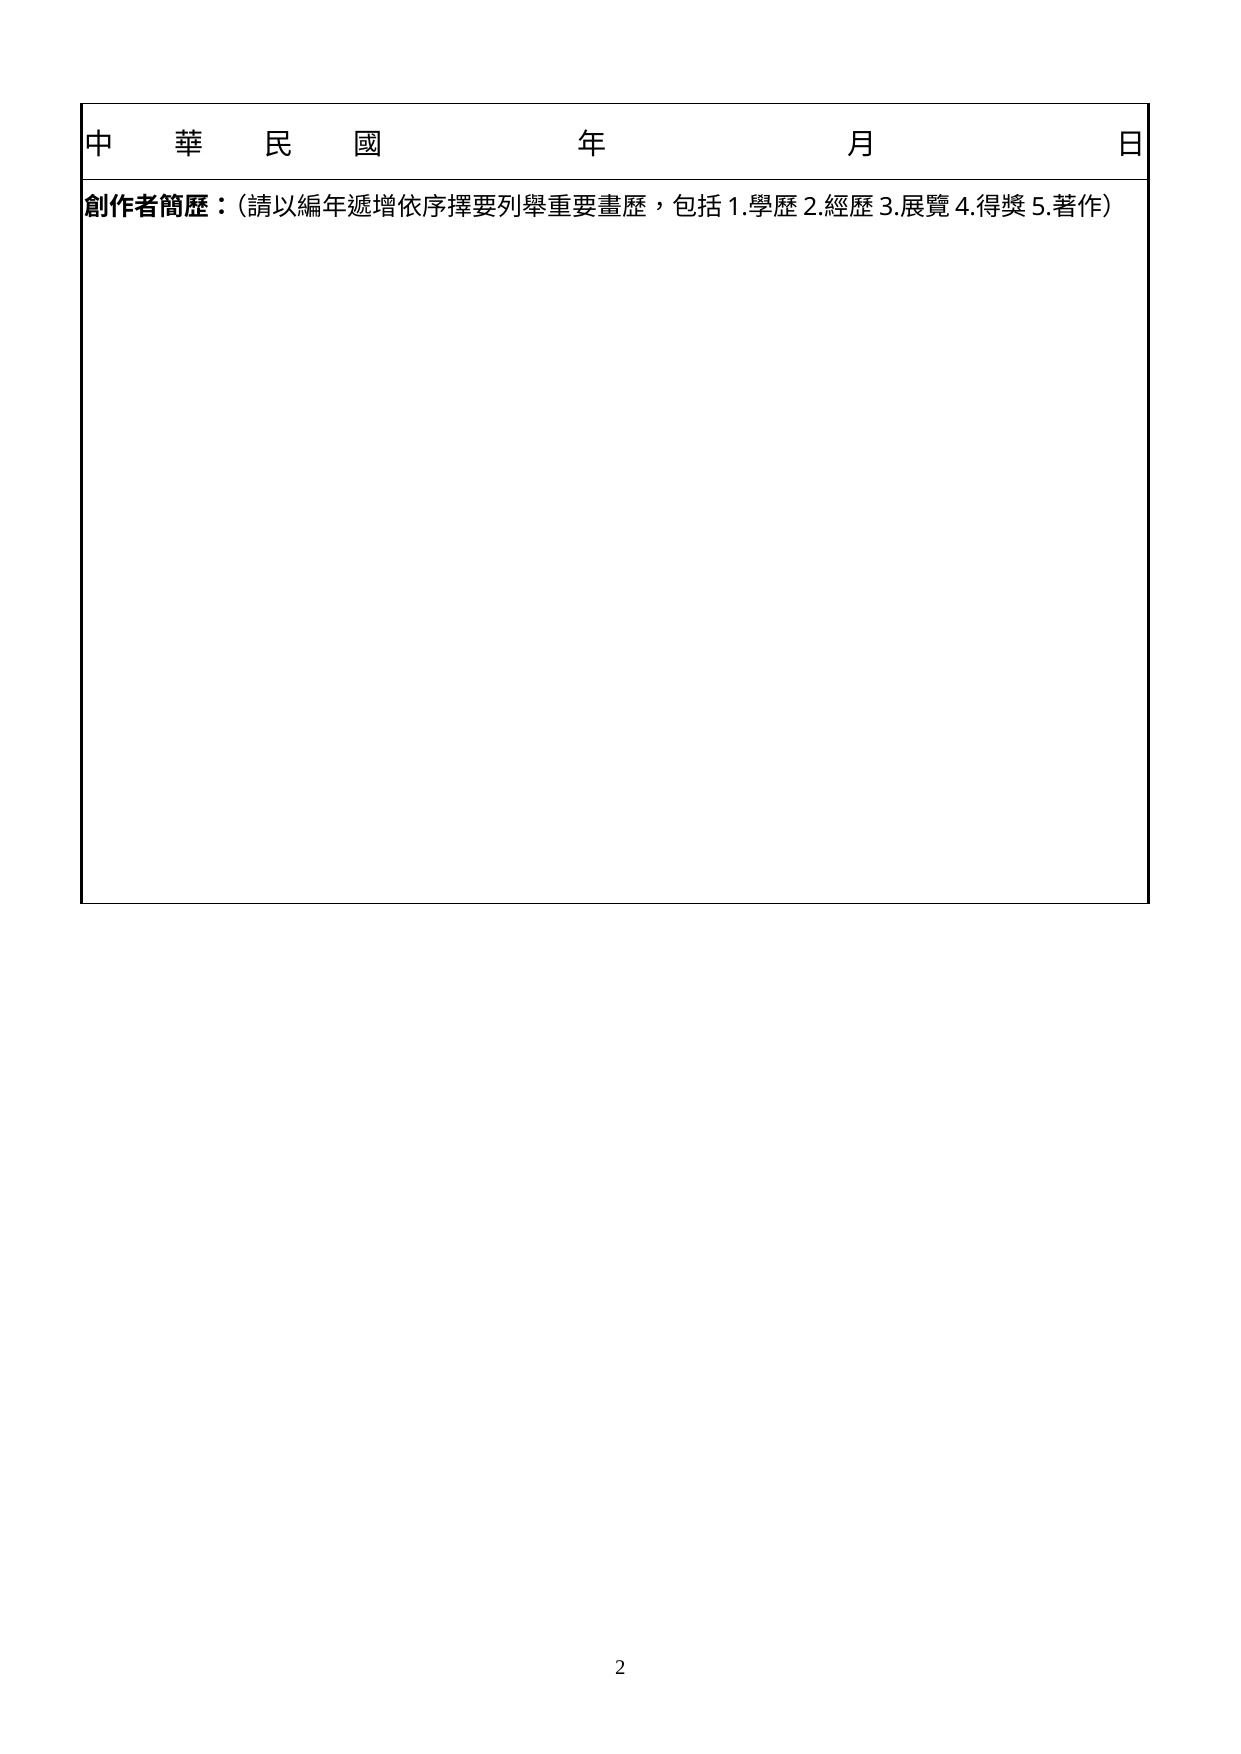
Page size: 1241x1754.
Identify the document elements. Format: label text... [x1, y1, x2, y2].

table_cell 中華民國 年 月 日 [83, 104, 1147, 179]
table_cell 創作者簡歷：（請以編年遞增依序擇要列舉重要畫歷，包括1.學歷2.經歷3.展覽4.得獎5.著作） [83, 180, 1147, 903]
